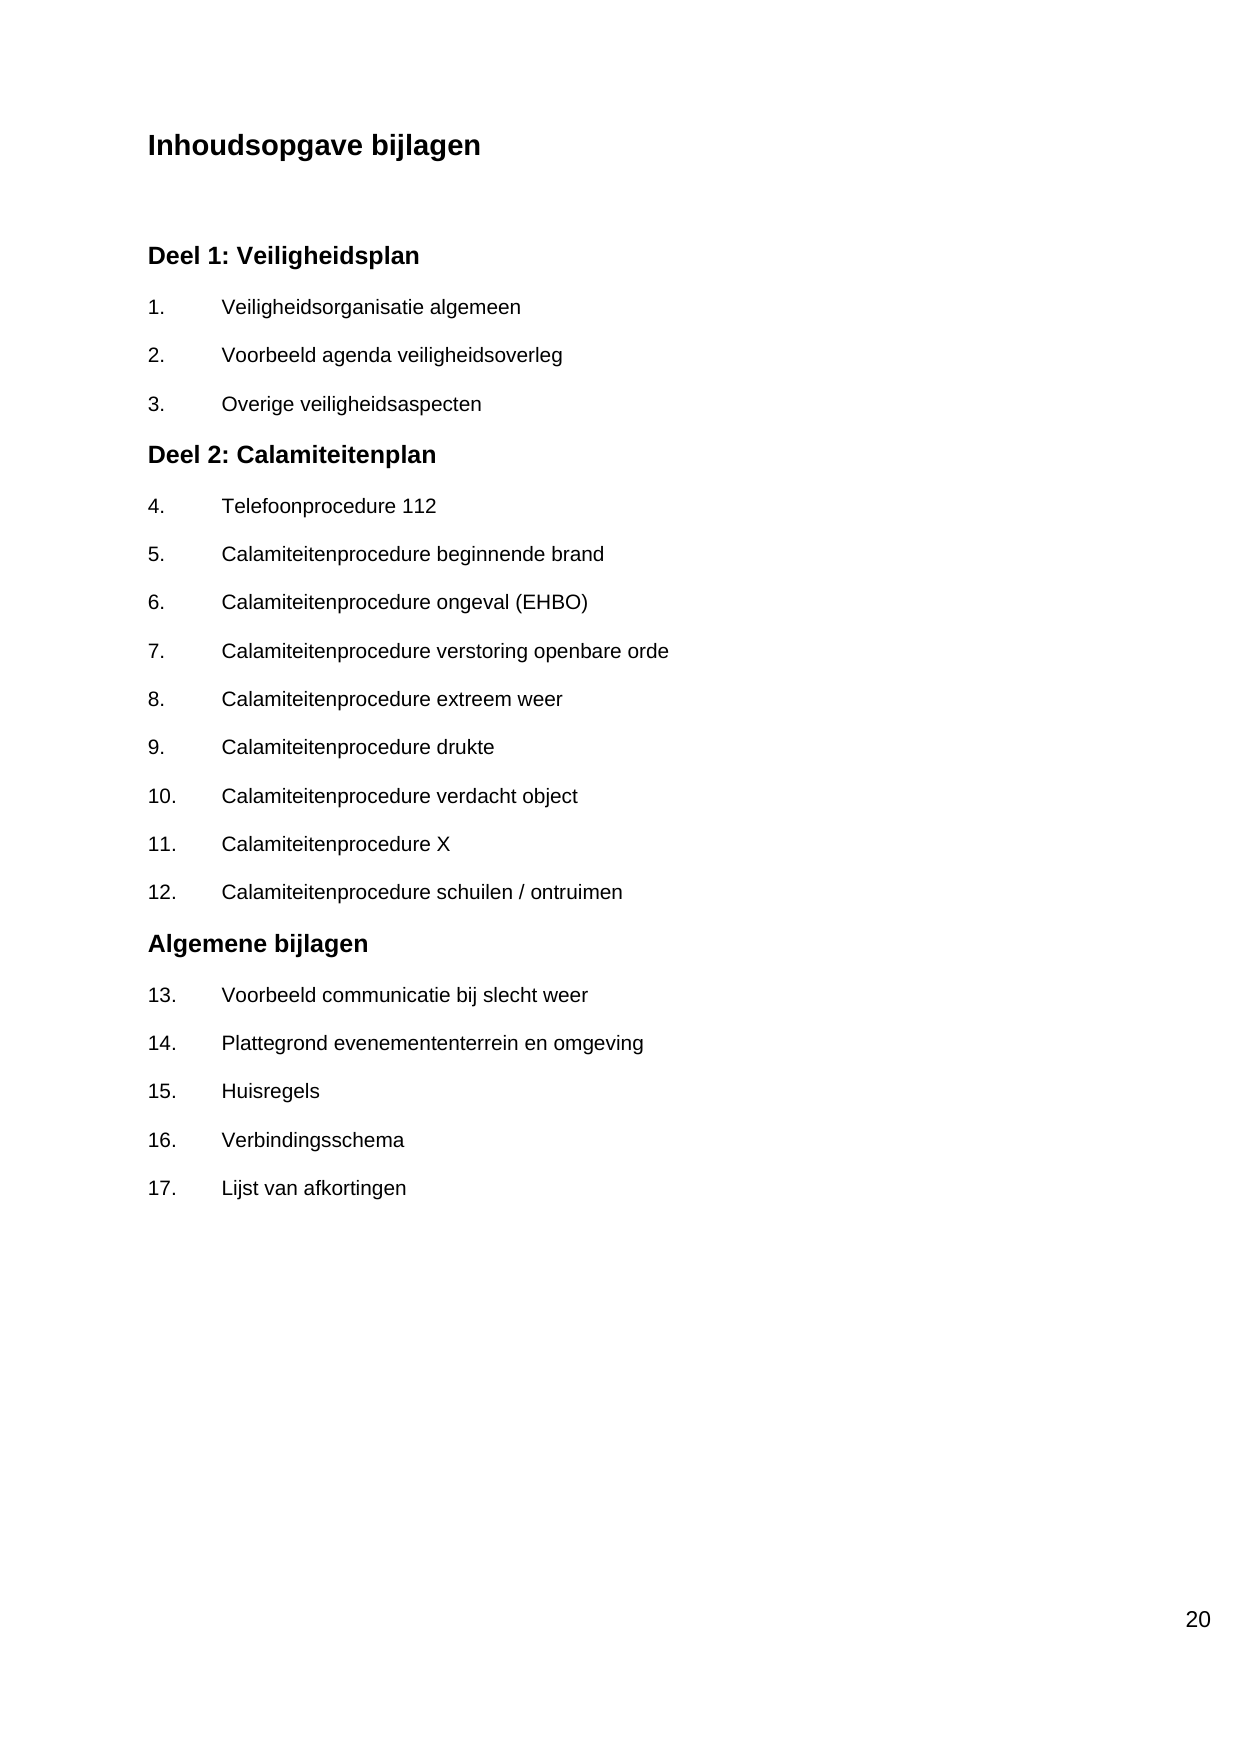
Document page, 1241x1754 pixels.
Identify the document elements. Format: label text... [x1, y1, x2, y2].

list Telefoonprocedure 112 [148, 493, 1108, 517]
text Deel 1: Veiligheidsplan [148, 241, 1108, 269]
list Voorbeeld communicatie bij slecht weer [148, 982, 1108, 1006]
text Inhoudsopgave bijlagen [148, 128, 1108, 161]
list Calamiteitenprocedure beginnende brand [148, 542, 1108, 566]
list Plattegrond evenemententerrein en omgeving [148, 1031, 1108, 1055]
list Verbindingsschema [148, 1127, 1108, 1151]
text Deel 2: Calamiteitenplan [148, 440, 1108, 468]
list Calamiteitenprocedure verstoring openbare orde [148, 638, 1108, 662]
list Huisregels [148, 1079, 1108, 1103]
list Veiligheidsorganisatie algemeen [148, 295, 1108, 319]
list Voorbeeld agenda veiligheidsoverleg [148, 343, 1108, 367]
list Calamiteitenprocedure ongeval (EHBO) [148, 590, 1108, 614]
list Calamiteitenprocedure X [148, 832, 1108, 856]
list Overige veiligheidsaspecten [148, 391, 1108, 415]
list Calamiteitenprocedure extreem weer [148, 687, 1108, 711]
list Calamiteitenprocedure drukte [148, 735, 1108, 759]
list Calamiteitenprocedure schuilen / ontruimen [148, 880, 1108, 904]
text Algemene bijlagen [148, 928, 1108, 957]
list Lijst van afkortingen [148, 1176, 1108, 1200]
list Calamiteitenprocedure verdacht object [148, 783, 1108, 807]
